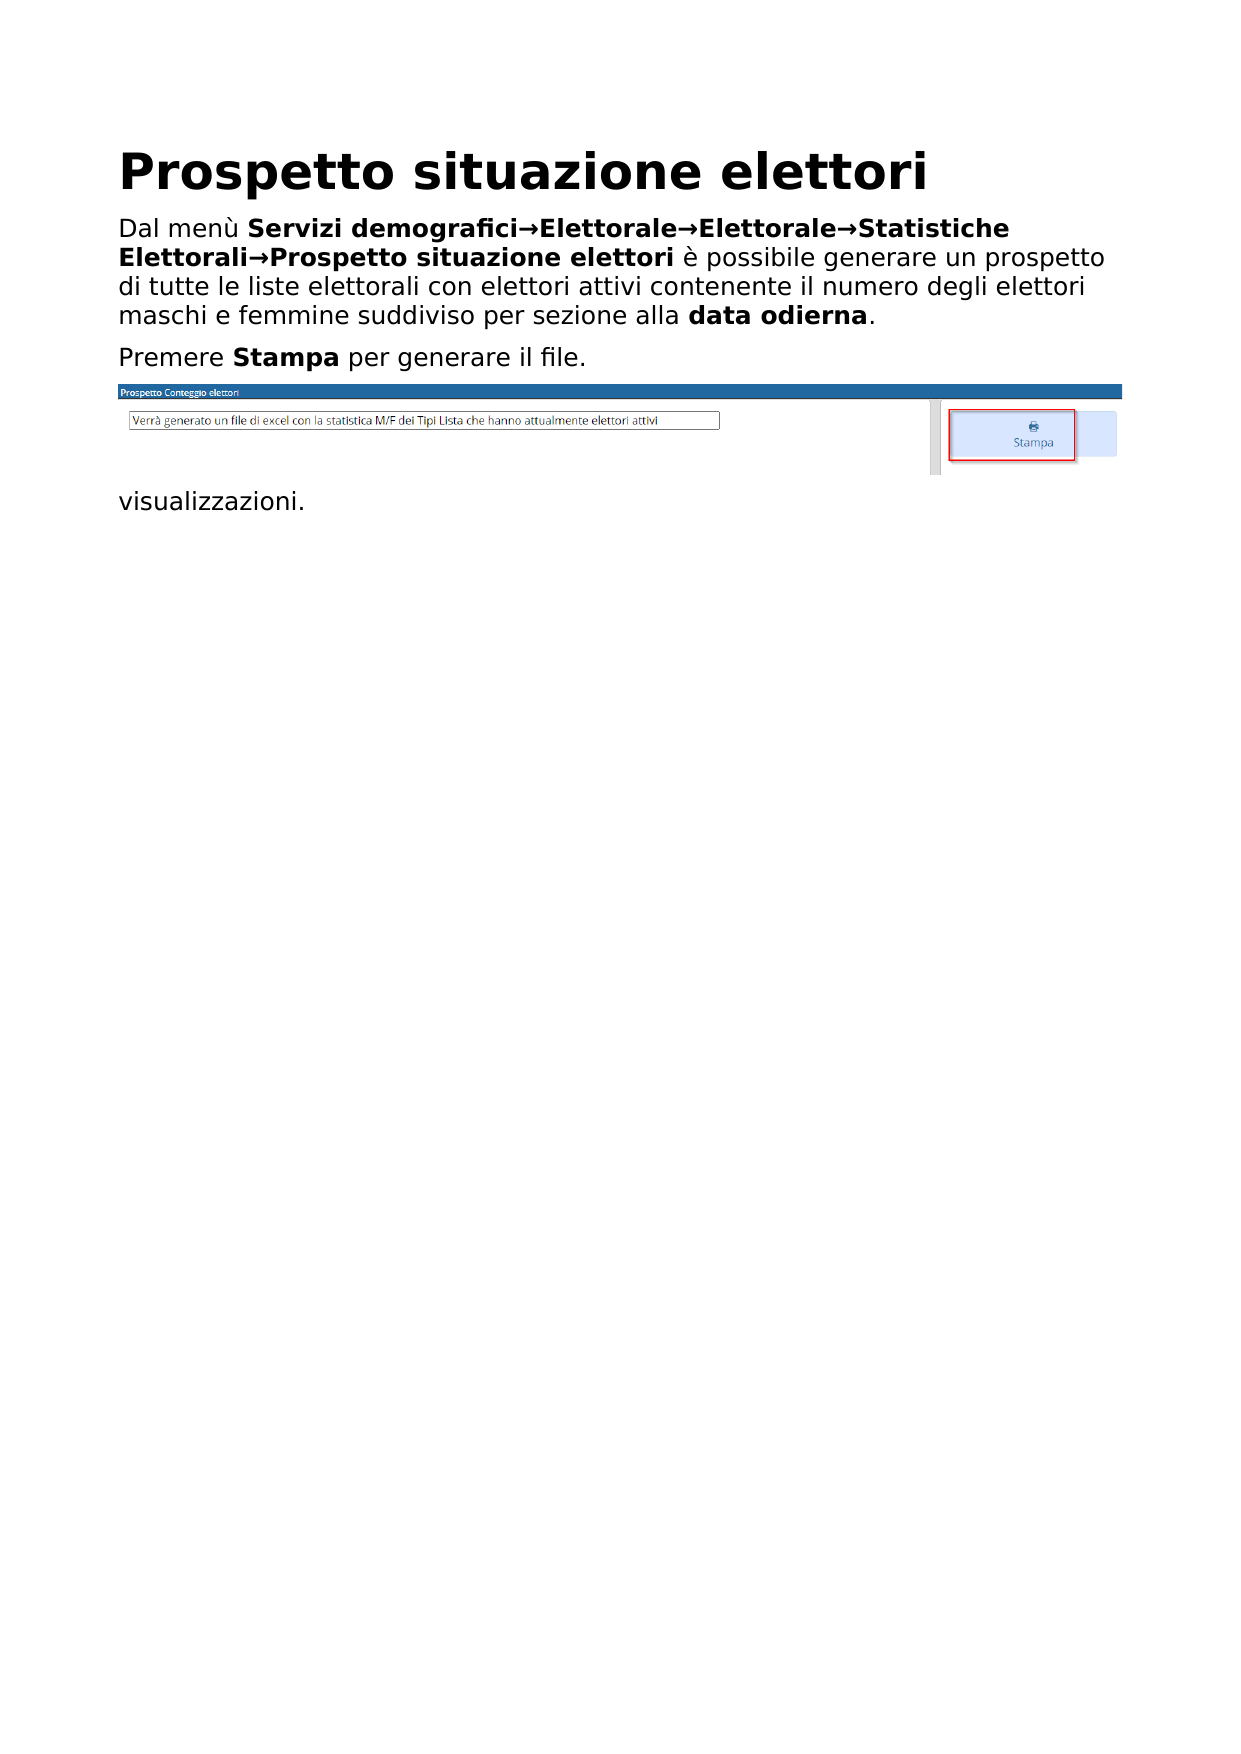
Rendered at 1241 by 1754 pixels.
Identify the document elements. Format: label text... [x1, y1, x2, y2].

subtitle Prospetto situazione elettori [118, 143, 1122, 201]
picture [118, 384, 1123, 475]
text visualizzazioni. [118, 487, 1122, 516]
text Premere Stampa per generare il file. [118, 343, 1122, 372]
text Dal menù Servizi demografici→Elettorale→Elettorale→Statistiche Elettorali→Prospetto situazione elettori è possibile generare un prospetto di tutte le liste elettorali con elettori attivi contenente il numero degli elettori maschi e femmine suddiviso per sezione alla data odierna. [118, 214, 1122, 331]
